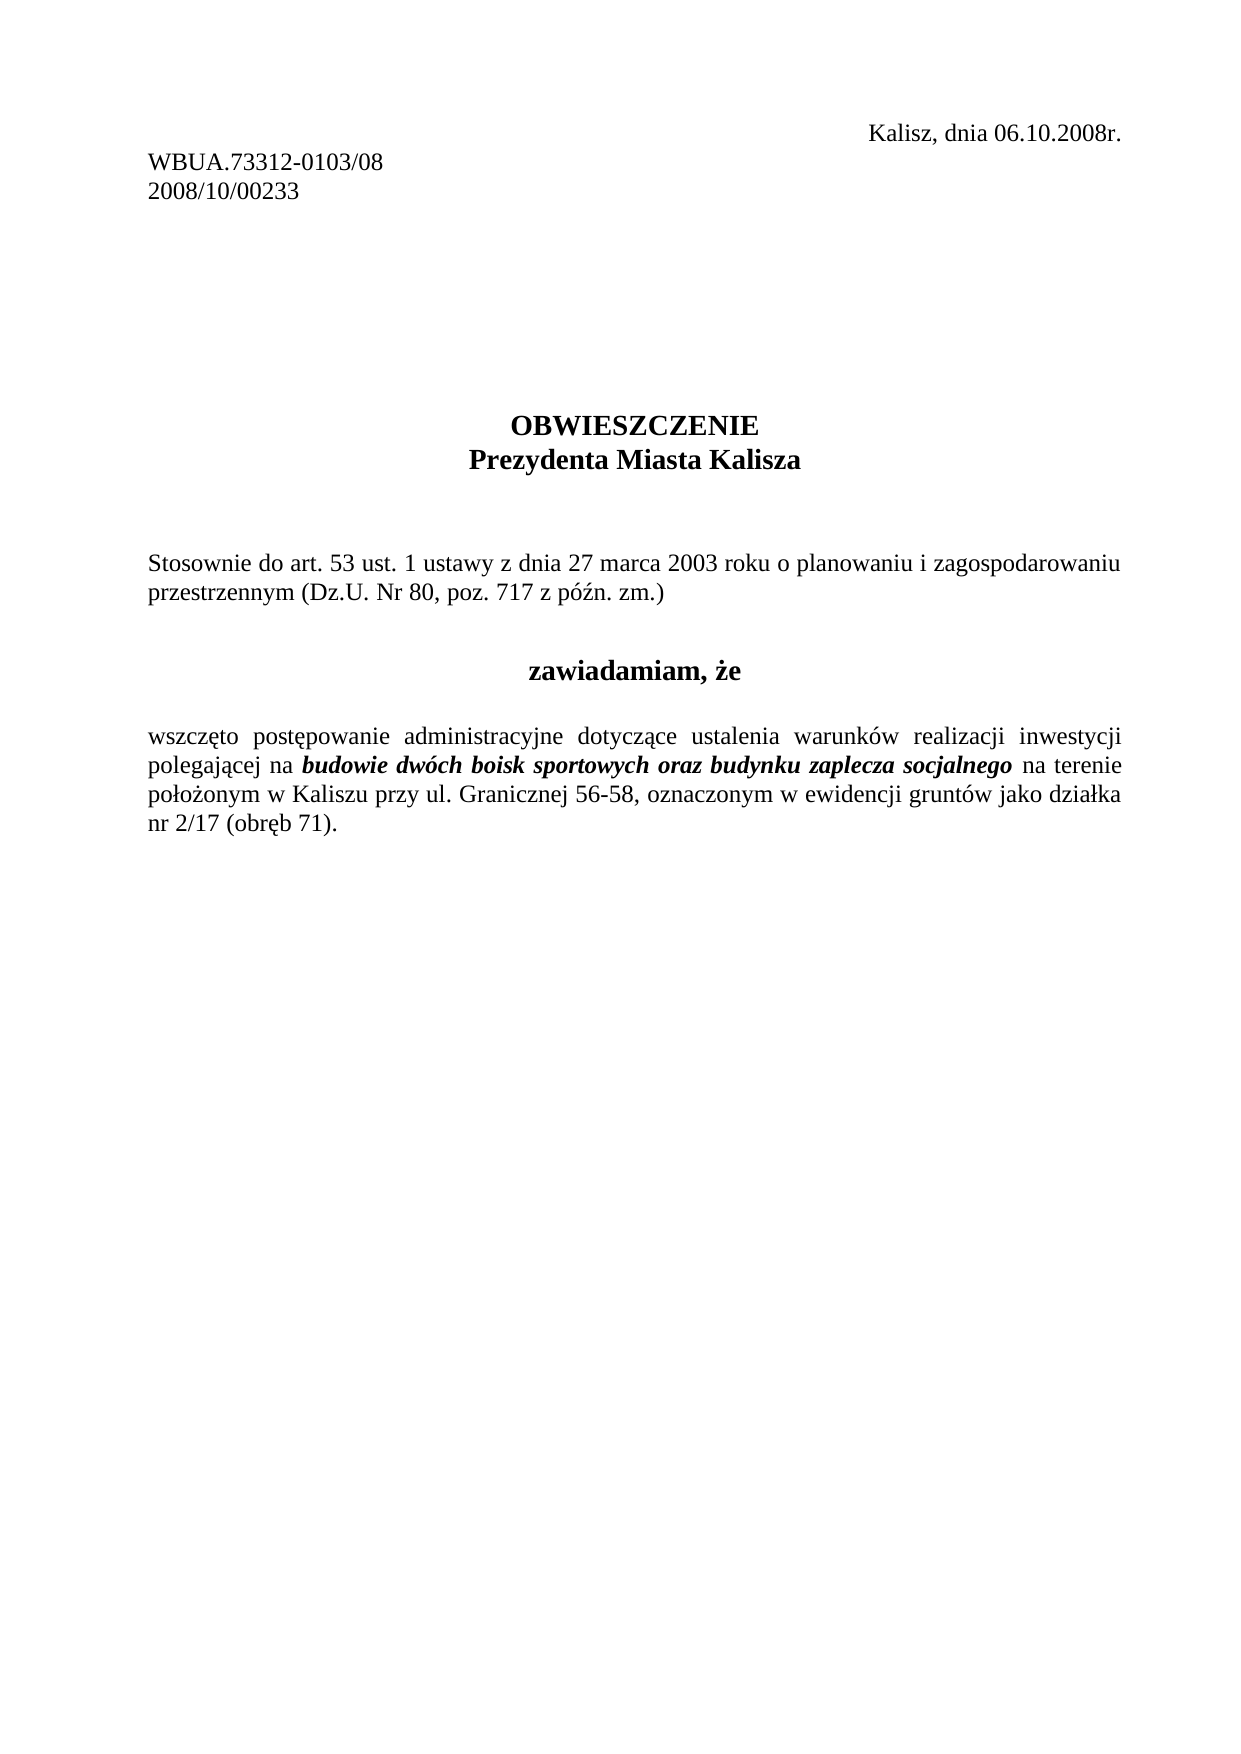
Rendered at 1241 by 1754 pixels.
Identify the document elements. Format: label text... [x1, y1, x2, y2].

text Stosownie do art. 53 ust. 1 ustawy z dnia 27 marca 2003 roku o planowaniu i zagospodarowaniu przestrzennym (Dz.U. Nr 80, poz. 717 z późn. zm.) [148, 548, 1122, 606]
text 2008/10/00233 [148, 176, 1122, 205]
text OBWIESZCZENIE [148, 409, 1122, 442]
text WBUA.73312-0103/08 [148, 147, 1122, 176]
text Kalisz, dnia 06.10.2008r. [148, 118, 1122, 147]
text wszczęto postępowanie administracyjne dotyczące ustalenia warunków realizacji inwestycji polegającej na budowie dwóch boisk sportowych oraz budynku zaplecza socjalnego na terenie położonym w Kaliszu przy ul. Granicznej 56-58, oznaczonym w ewidencji gruntów jako działka nr 2/17 (obręb 71). [148, 721, 1122, 837]
subtitle Prezydenta Miasta Kalisza [148, 442, 1122, 476]
text zawiadamiam, że [148, 654, 1122, 687]
